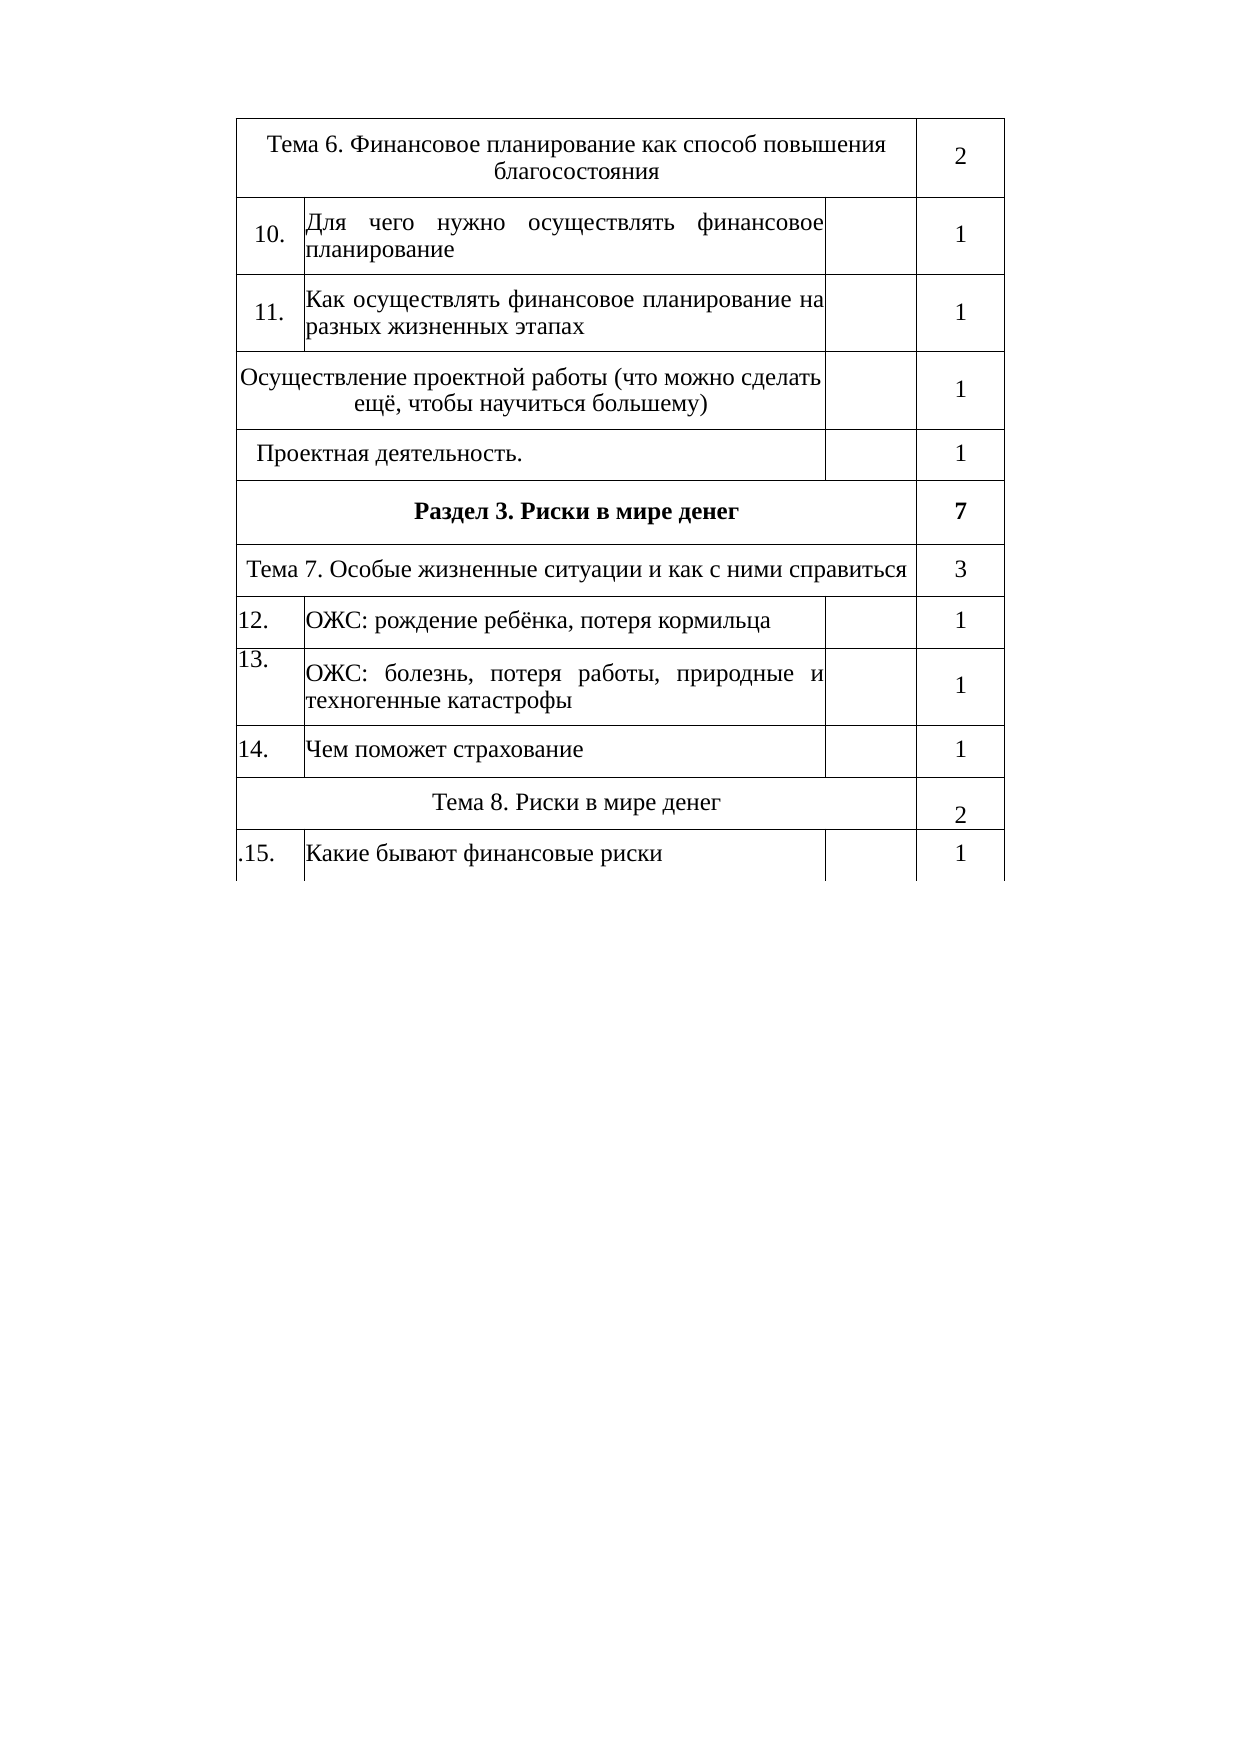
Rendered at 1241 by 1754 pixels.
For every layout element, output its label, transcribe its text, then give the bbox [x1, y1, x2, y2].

table_cell 3 [917, 545, 1004, 596]
table_cell 11. [237, 275, 304, 351]
table_cell [826, 597, 916, 648]
table_cell Осуществление проектной работы (что можно сделать ещё, чтобы научиться большему) [237, 352, 825, 429]
table_cell Раздел 3. Риски в мире денег [237, 481, 916, 544]
table_cell Чем поможет страхование [305, 726, 825, 777]
table_cell 1 [917, 649, 1004, 724]
table_cell Как осуществлять финансовое планирование на раз­ных жизненных этапах [305, 275, 825, 351]
table_cell 1 [917, 597, 1004, 648]
table_cell Проектная деятельность. [237, 430, 825, 480]
table_cell [826, 726, 916, 777]
table_cell [826, 430, 916, 480]
table_header 2 [917, 119, 1004, 197]
table_cell 12. [237, 597, 304, 648]
table_cell 14. [237, 726, 304, 777]
table_cell Тема 7. Особые жизненные ситуации и как с ними справиться [237, 545, 916, 596]
table_cell [826, 649, 916, 724]
table_cell 1 [917, 352, 1004, 429]
table_cell .15. [237, 830, 304, 881]
table_cell [826, 352, 916, 429]
table_cell 1 [917, 430, 1004, 480]
table_cell Какие бывают финансовые риски [305, 830, 825, 881]
table_cell 2 [917, 778, 1004, 828]
table_cell 1 [917, 198, 1004, 274]
table_cell ОЖС: рождение ребёнка, потеря кормильца [305, 597, 825, 648]
table_cell 10. [237, 198, 304, 274]
table_cell [826, 198, 916, 274]
table_header Тема 6. Финансовое планирование как способ повышения благосостояния [237, 119, 916, 197]
table_cell Тема 8. Риски в мире денег [237, 778, 916, 828]
table_cell [826, 830, 916, 881]
table_cell 1 [917, 275, 1004, 351]
table_cell [826, 275, 916, 351]
table_cell 1 [917, 830, 1004, 881]
table_cell 13. [237, 649, 304, 724]
table_cell ОЖС: болезнь, потеря работы, природные и техно­генные катастрофы [305, 649, 825, 724]
table_cell 7 [917, 481, 1004, 544]
table_cell Для чего нужно осуществлять финансовое планиро­вание [305, 198, 825, 274]
table_cell 1 [917, 726, 1004, 777]
